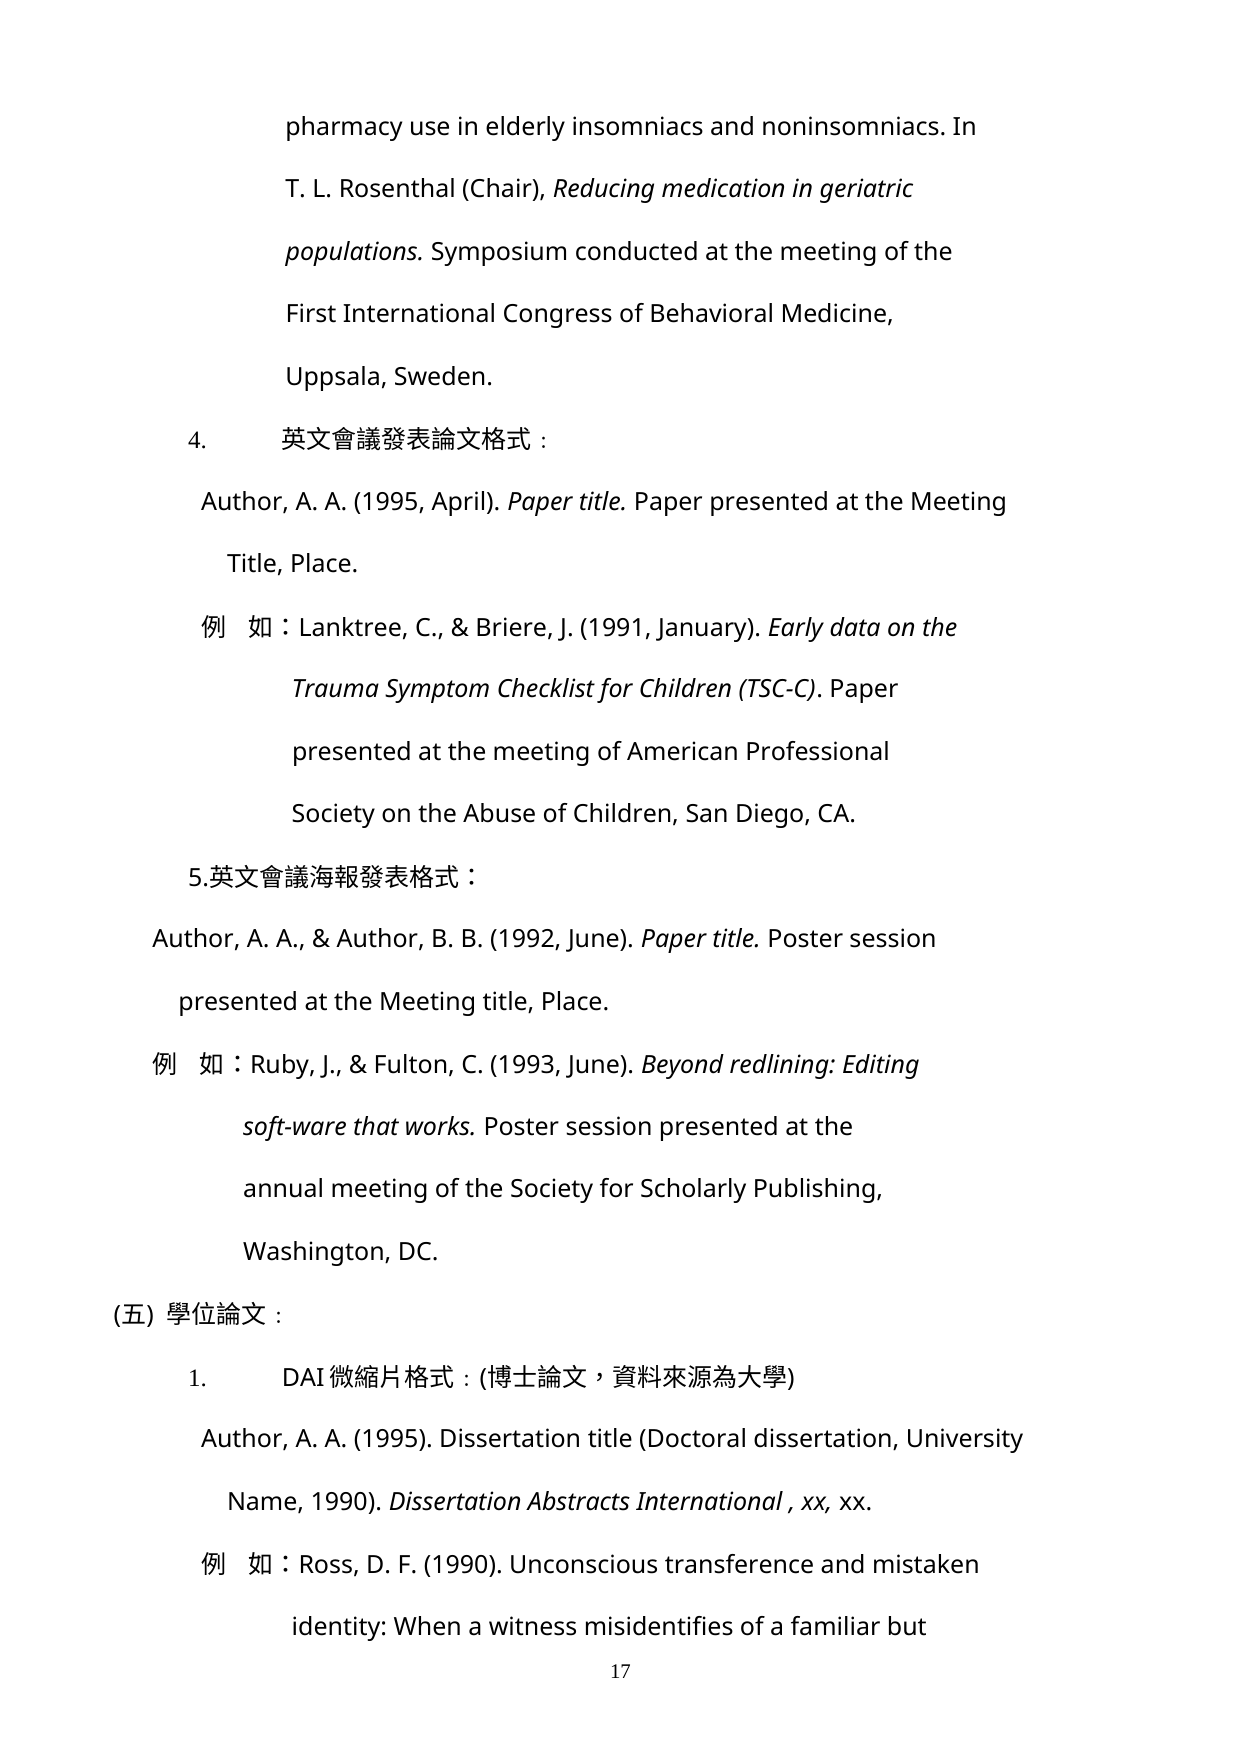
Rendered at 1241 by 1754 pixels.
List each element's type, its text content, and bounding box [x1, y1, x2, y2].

text pharmacy use in elderly insomniacs and noninsomniacs. In [188, 84, 1140, 146]
text Name, 1990). Dissertation Abstracts International , xx, xx. [188, 1459, 1140, 1521]
text Society on the Abuse of Children, San Diego, CA. [188, 771, 1140, 834]
text presented at the Meeting title, Place. [100, 959, 1140, 1021]
text identity: When a witness misidentifies of a familiar but [188, 1584, 1140, 1646]
text (五) 學位論文﹕ [100, 1271, 1140, 1334]
text 例 如：Ross, D. F. (1990). Unconscious transference and mistaken [188, 1521, 1140, 1584]
text Author, A. A. (1995). Dissertation title (Doctoral dissertation, University [188, 1396, 1140, 1459]
text Author, A. A., & Author, B. B. (1992, June). Paper title. Poster session [100, 896, 1140, 959]
text populations. Symposium conducted at the meeting of the [188, 209, 1140, 271]
list 英文會議發表論文格式﹕ [188, 396, 1140, 459]
text soft-ware that works. Poster session presented at the [100, 1084, 1140, 1146]
text Title, Place. [188, 521, 1140, 584]
text Washington, DC. [100, 1209, 1140, 1271]
text First International Congress of Behavioral Medicine, [188, 271, 1140, 334]
text Author, A. A. (1995, April). Paper title. Paper presented at the Meeting [188, 459, 1140, 521]
text Trauma Symptom Checklist for Children (TSC-C). Paper [188, 646, 1140, 709]
text 5.英文會議海報發表格式： [188, 834, 1140, 896]
text annual meeting of the Society for Scholarly Publishing, [100, 1146, 1140, 1209]
list DAI微縮片格式﹕(博士論文，資料來源為大學) [188, 1334, 1140, 1396]
text Uppsala, Sweden. [188, 334, 1140, 396]
text T. L. Rosenthal (Chair), Reducing medication in geriatric [188, 146, 1140, 209]
text 例 如：Ruby, J., & Fulton, C. (1993, June). Beyond redlining: Editing [100, 1021, 1140, 1084]
text 例 如：Lanktree, C., & Briere, J. (1991, January). Early data on the [188, 584, 1140, 646]
text presented at the meeting of American Professional [188, 709, 1140, 771]
